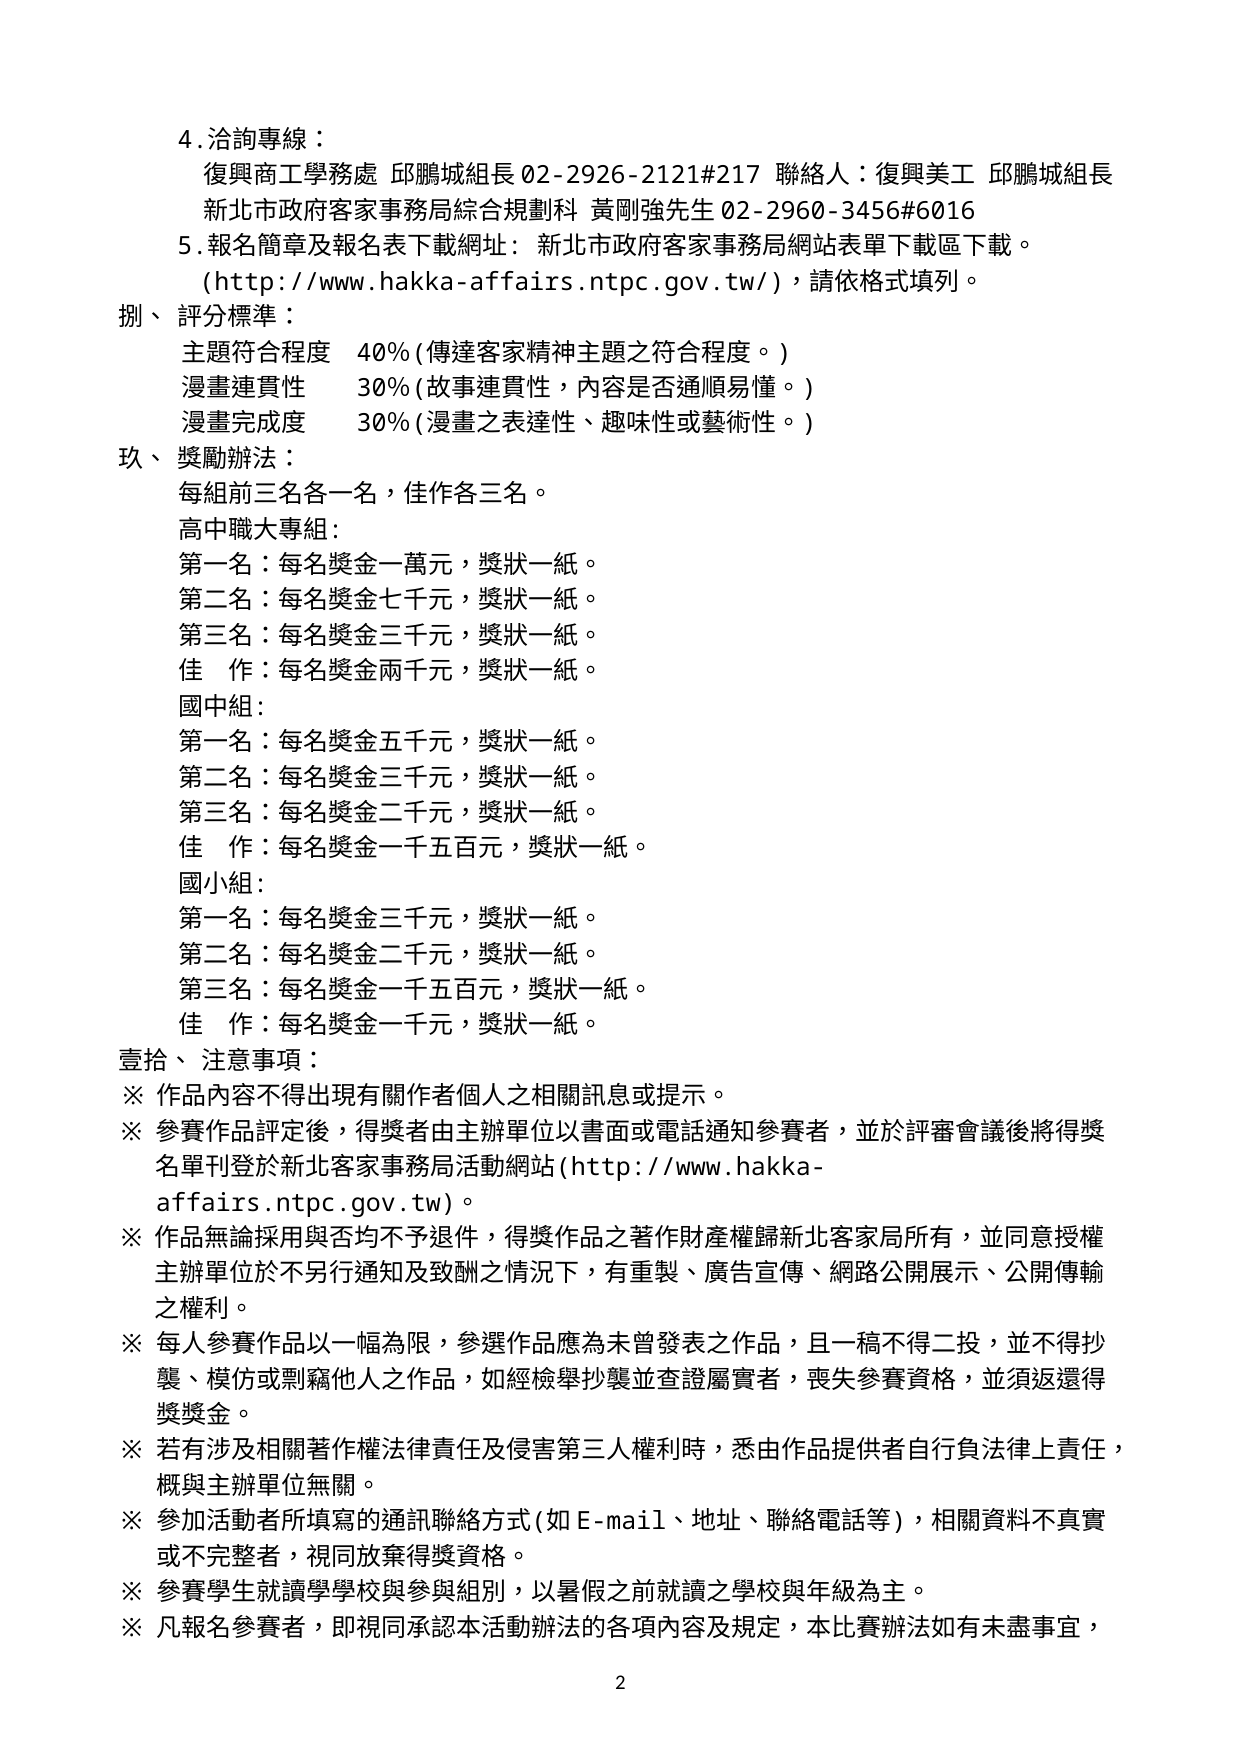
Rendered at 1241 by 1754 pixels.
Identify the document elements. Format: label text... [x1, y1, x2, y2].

list 作品內容不得出現有關作者個人之相關訊息或提示。 [118, 1076, 1122, 1112]
text 主題符合程度 40％(傳達客家精神主題之符合程度。) [118, 333, 1122, 368]
list 作品無論採用與否均不予退件，得獎作品之著作財產權歸新北客家局所有，並同意授權主辦單位於不另行通知及致酬之情況下，有重製、廣告宣傳、網路公開展示、公開傳輸之權利。 [116, 1218, 1122, 1324]
list 評分標準： [118, 297, 1122, 333]
list 凡報名參賽者，即視同承認本活動辦法的各項內容及規定，本比賽辦法如有未盡事宜， [117, 1608, 1122, 1643]
list 第一名：每名奬金五千元，獎狀一紙。 第二名：每名奬金三千元，獎狀一紙。 第三名：每名奬金二千元，獎狀一紙。 佳 作：每名奬金一千五百元，獎狀一紙。 [178, 722, 1122, 864]
text 5.報名簡章及報名表下載網址: 新北市政府客家事務局網站表單下載區下載。 [177, 226, 1122, 262]
list 參賽學生就讀學學校與參與組別，以暑假之前就讀之學校與年級為主。 [117, 1572, 1122, 1608]
list 第一名：每名奬金一萬元，獎狀一紙。 第二名：每名奬金七千元，獎狀一紙。 第三名：每名奬金三千元，獎狀一紙。 佳 作：每名奬金兩千元，獎狀一紙。 [178, 545, 1122, 687]
list 注意事項： [118, 1041, 1122, 1076]
list 參賽作品評定後，得獎者由主辦單位以書面或電話通知參賽者，並於評審會議後將得獎名單刊登於新北客家事務局活動網站(http://www.hakka-affairs.ntpc.gov.tw)。 [116, 1112, 1122, 1218]
list 第一名：每名奬金三千元，獎狀一紙。 第二名：每名奬金二千元，獎狀一紙。 第三名：每名奬金一千五百元，獎狀一紙。 佳 作：每名奬金一千元，獎狀一紙。 [178, 899, 1122, 1041]
text (http://www.hakka-affairs.ntpc.gov.tw/)，請依格式填列。 [168, 262, 1122, 297]
list 每人參賽作品以一幅為限，參選作品應為未曾發表之作品，且一稿不得二投，並不得抄襲、模仿或剽竊他人之作品，如經檢舉抄襲並查證屬實者，喪失參賽資格，並須返還得獎獎金。 [117, 1324, 1122, 1431]
list 若有涉及相關著作權法律責任及侵害第三人權利時，悉由作品提供者自行負法律上責任，概與主辦單位無關。 [117, 1431, 1122, 1501]
list 獎勵辦法： [118, 439, 1122, 474]
list 國中組: [178, 687, 1122, 722]
text 新北市政府客家事務局綜合規劃科 黃剛強先生02-2960-3456#6016 [203, 191, 1122, 226]
text 復興商工學務處 邱鵬城組長02-2926-2121#217 聯絡人：復興美工 邱鵬城組長 [203, 156, 1122, 191]
list 每組前三名各一名，佳作各三名。 高中職大專組: [178, 474, 1122, 545]
text 漫畫連貫性 30％(故事連貫性，內容是否通順易懂。) [118, 368, 1122, 403]
list 參加活動者所填寫的通訊聯絡方式(如E-mail、地址、聯絡電話等)，相關資料不真實或不完整者，視同放棄得獎資格。 [117, 1501, 1122, 1572]
text 漫畫完成度 30％(漫畫之表達性、趣味性或藝術性。) [118, 403, 1122, 439]
list 國小組: [178, 864, 1122, 899]
text 4.洽詢專線： [177, 118, 1122, 156]
